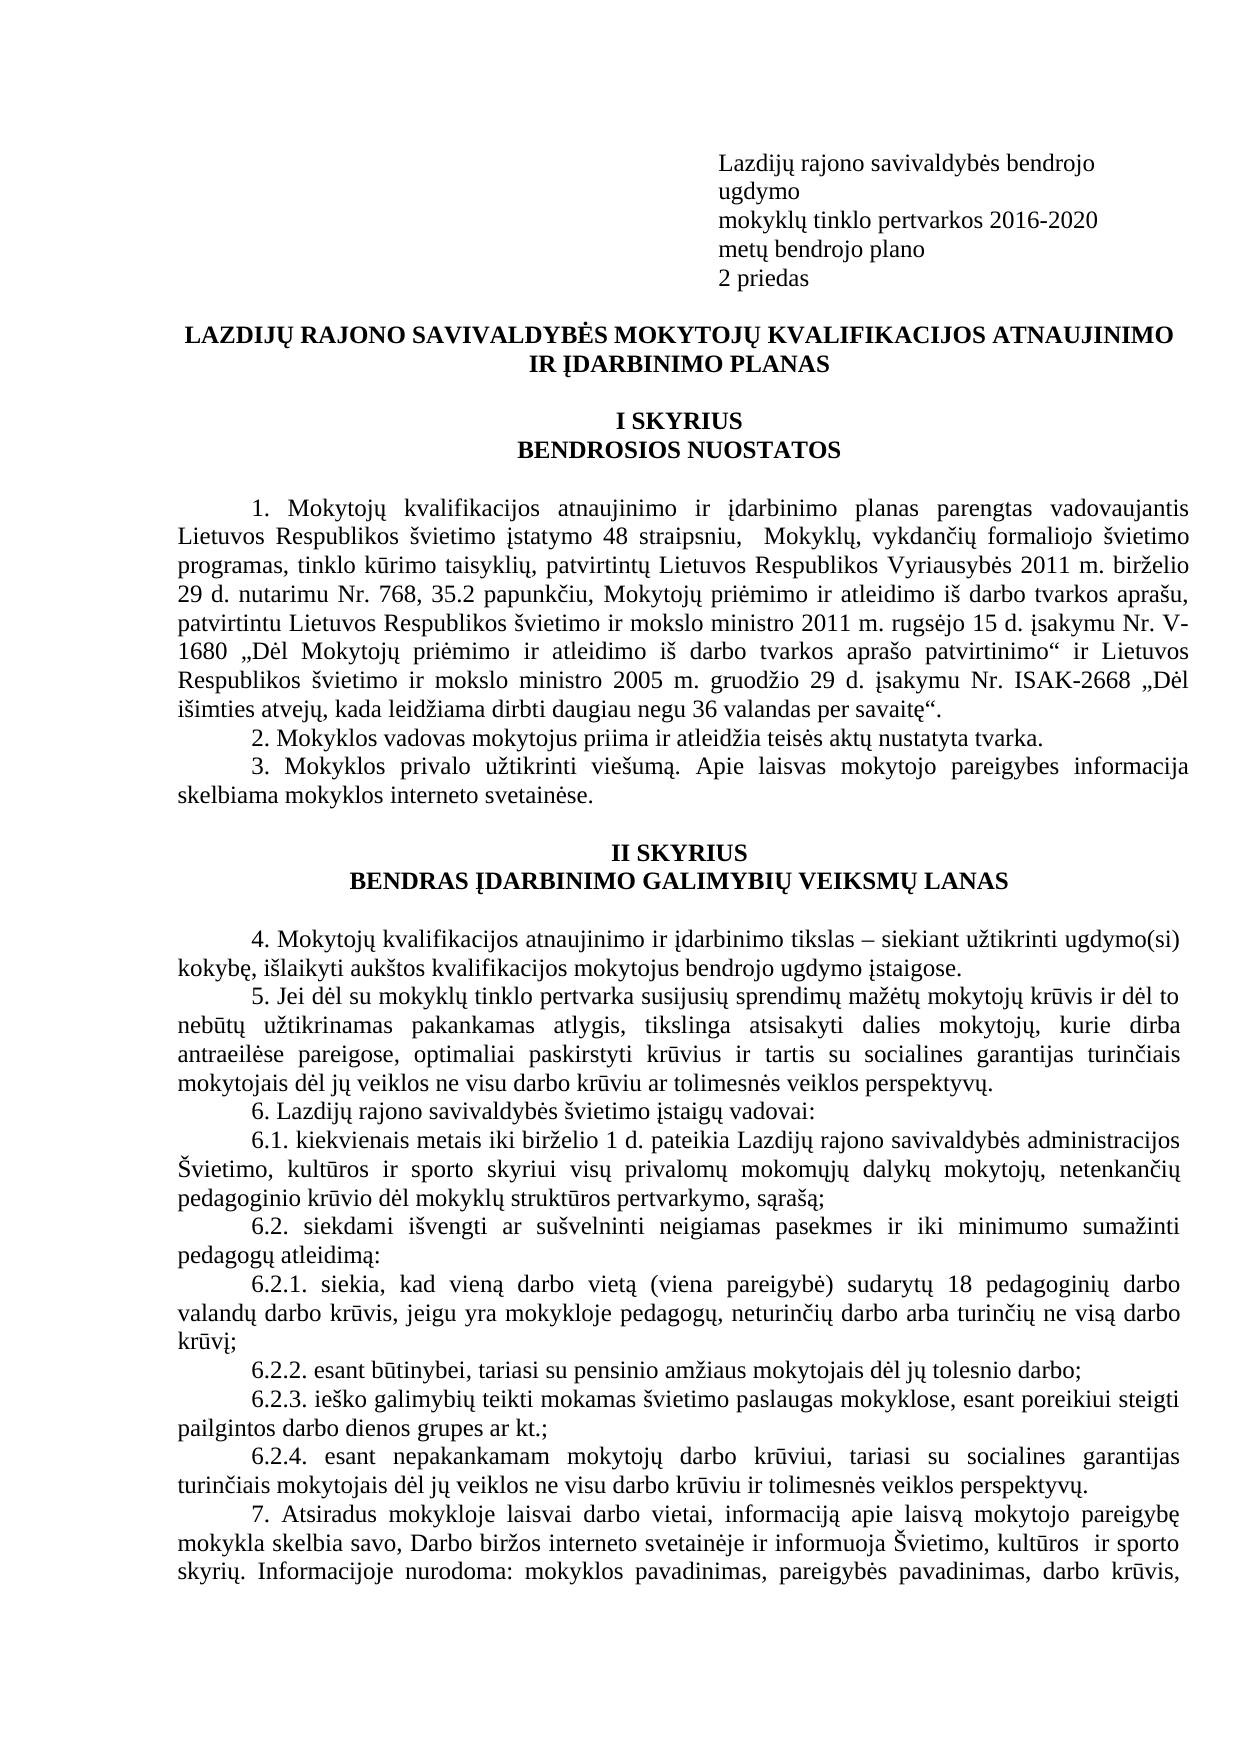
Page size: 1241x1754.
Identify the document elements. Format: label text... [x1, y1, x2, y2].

text metų bendrojo plano [718, 234, 1181, 263]
text 2. Mokyklos vadovas mokytojus priima ir atleidžia teisės aktų nustatyta tvarka. [177, 723, 1190, 751]
text 5. Jei dėl su mokyklų tinklo pertvarka susijusių sprendimų mažėtų mokytojų krūvis ir dėl to nebūtų užtikrinamas pakankamas atlygis, tikslinga atsisakyti dalies mokytojų, kurie dirba antraeilėse pareigose, optimaliai paskirstyti krūvius ir tartis su socialines garantijas turinčiais mokytojais dėl jų veiklos ne visu darbo krūviu ar tolimesnės veiklos perspektyvų. [177, 981, 1181, 1096]
text 1. Mokytojų kvalifikacijos atnaujinimo ir įdarbinimo planas parengtas vadovaujantis Lietuvos Respublikos švietimo įstatymo 48 straipsniu, Mokyklų, vykdančių formaliojo švietimo programas, tinklo kūrimo taisyklių, patvirtintų Lietuvos Respublikos Vyriausybės 2011 m. birželio 29 d. nutarimu Nr. 768, 35.2 papunkčiu, Mokytojų priėmimo ir atleidimo iš darbo tvarkos aprašu, patvirtintu Lietuvos Respublikos švietimo ir mokslo ministro 2011 m. rugsėjo 15 d. įsakymu Nr. V-1680 „Dėl Mokytojų priėmimo ir atleidimo iš darbo tvarkos aprašo patvirtinimo“ ir Lietuvos Respublikos švietimo ir mokslo ministro 2005 m. gruodžio 29 d. įsakymu Nr. ISAK-2668 „Dėl išimties atvejų, kada leidžiama dirbti daugiau negu 36 valandas per savaitę“. [177, 493, 1190, 723]
text 6.2.3. ieško galimybių teikti mokamas švietimo paslaugas mokyklose, esant poreikiui steigti pailgintos darbo dienos grupes ar kt.; [177, 1384, 1181, 1441]
text 6.2. siekdami išvengti ar sušvelninti neigiamas pasekmes ir iki minimumo sumažinti pedagogų atleidimą: [177, 1211, 1181, 1269]
text 6.1. kiekvienais metais iki birželio 1 d. pateikia Lazdijų rajono savivaldybės administracijos Švietimo, kultūros ir sporto skyriui visų privalomų mokomųjų dalykų mokytojų, netenkančių pedagoginio krūvio dėl mokyklų struktūros pertvarkymo, sąrašą; [177, 1125, 1181, 1211]
text bendras Įdarbinimo galimybių veiksmų lanas [177, 866, 1181, 895]
text 4. Mokytojų kvalifikacijos atnaujinimo ir įdarbinimo tikslas – siekiant užtikrinti ugdymo(si) kokybę, išlaikyti aukštos kvalifikacijos mokytojus bendrojo ugdymo įstaigose. [177, 924, 1181, 981]
text 7. Atsiradus mokykloje laisvai darbo vietai, informaciją apie laisvą mokytojo pareigybę mokykla skelbia savo, Darbo biržos interneto svetainėje ir informuoja Švietimo, kultūros ir sporto skyrių. Informacijoje nurodoma: mokyklos pavadinimas, pareigybės pavadinimas, darbo krūvis, [177, 1499, 1181, 1585]
text II skyrius [177, 838, 1181, 866]
text 2 priedas [718, 263, 1181, 291]
text 6.2.1. siekia, kad vieną darbo vietą (viena pareigybė) sudarytų 18 pedagoginių darbo valandų darbo krūvis, jeigu yra mokykloje pedagogų, neturinčių darbo arba turinčių ne visą darbo krūvį; [177, 1269, 1181, 1355]
text I SKYRIUS [177, 406, 1181, 435]
text 3. Mokyklos privalo užtikrinti viešumą. Apie laisvas mokytojo pareigybes informacija skelbiama mokyklos interneto svetainėse. [177, 751, 1190, 809]
text 6. Lazdijų rajono savivaldybės švietimo įstaigų vadovai: [177, 1096, 1181, 1125]
text Bendrosios nuostatos [177, 435, 1181, 464]
text LAZDIJŲ RAJONO SAVIVALDYBĖS MOKYTOJŲ KVALIFIKACIJos ATNAUJINIMO IR ĮDARBINIMO PLANAS [177, 320, 1181, 378]
text 6.2.2. esant būtinybei, tariasi su pensinio amžiaus mokytojais dėl jų tolesnio darbo; [177, 1355, 1181, 1384]
text 6.2.4. esant nepakankamam mokytojų darbo krūviui, tariasi su socialines garantijas turinčiais mokytojais dėl jų veiklos ne visu darbo krūviu ir tolimesnės veiklos perspektyvų. [177, 1441, 1181, 1499]
text mokyklų tinklo pertvarkos 2016-2020 [718, 205, 1181, 234]
text Lazdijų rajono savivaldybės bendrojo ugdymo [718, 148, 1181, 205]
